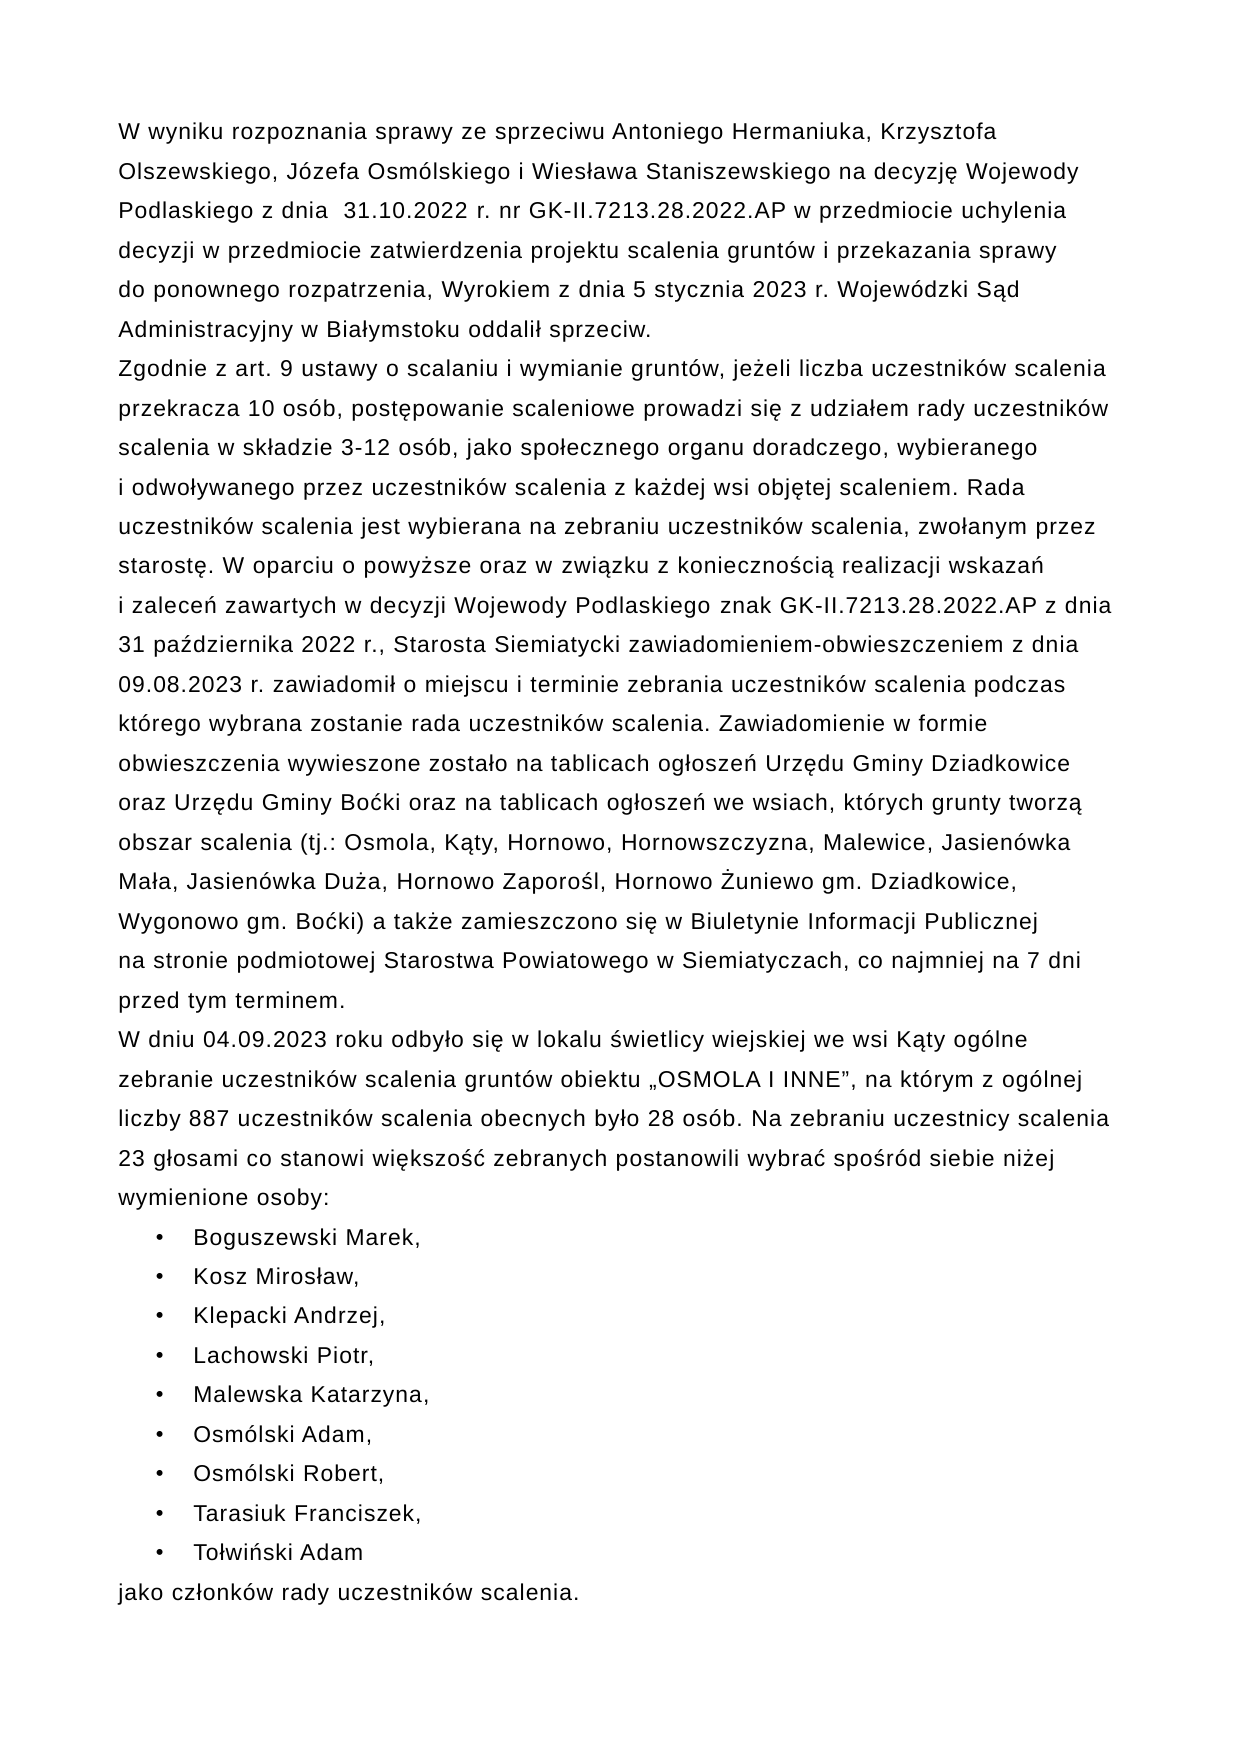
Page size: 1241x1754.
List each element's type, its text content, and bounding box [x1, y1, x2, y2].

list Malewska Katarzyna, [156, 1381, 1122, 1408]
text jako członków rady uczestników scalenia. [118, 1579, 1122, 1605]
list Osmólski Robert, [156, 1460, 1122, 1487]
list Klepacki Andrzej, [156, 1302, 1122, 1329]
list Lachowski Piotr, [156, 1342, 1122, 1368]
text Zgodnie z art. 9 ustawy o scalaniu i wymianie gruntów, jeżeli liczba uczestników scalenia przekracza 10 osób, postępowanie scaleniowe prowadzi się z udziałem rady uczestników scalenia w składzie 3-12 osób, jako społecznego organu doradczego, wybieranego i odwoływanego przez uczestników scalenia z każdej wsi objętej scaleniem. Rada uczestników scalenia jest wybierana na zebraniu uczestników scalenia, zwołanym przez starostę. W oparciu o powyższe oraz w związku z koniecznością realizacji wskazań i zaleceń zawartych w decyzji Wojewody Podlaskiego znak GK-II.7213.28.2022.AP z dnia 31 października 2022 r., Starosta Siemiatycki zawiadomieniem-obwieszczeniem z dnia 09.08.2023 r. zawiadomił o miejscu i terminie zebrania uczestników scalenia podczas którego wybrana zostanie rada uczestników scalenia. Zawiadomienie w formie obwieszczenia wywieszone zostało na tablicach ogłoszeń Urzędu Gminy Dziadkowice oraz Urzędu Gminy Boćki oraz na tablicach ogłoszeń we wsiach, których grunty tworzą obszar scalenia (tj.: Osmola, Kąty, Hornowo, Hornowszczyzna, Malewice, Jasienówka Mała, Jasienówka Duża, Hornowo Zaporośl, Hornowo Żuniewo gm. Dziadkowice, Wygonowo gm. Boćki) a także zamieszczono się w Biuletynie Informacji Publicznej na stronie podmiotowej Starostwa Powiatowego w Siemiatyczach, co najmniej na 7 dni przed tym terminem. [118, 355, 1122, 1013]
list Tołwiński Adam [156, 1539, 1122, 1566]
list Kosz Mirosław, [156, 1263, 1122, 1289]
list Boguszewski Marek, [156, 1223, 1122, 1250]
list Tarasiuk Franciszek, [156, 1500, 1122, 1526]
list Osmólski Adam, [156, 1421, 1122, 1447]
text W wyniku rozpoznania sprawy ze sprzeciwu Antoniego Hermaniuka, Krzysztofa Olszewskiego, Józefa Osmólskiego i Wiesława Staniszewskiego na decyzję Wojewody Podlaskiego z dnia 31.10.2022 r. nr GK-II.7213.28.2022.AP w przedmiocie uchylenia decyzji w przedmiocie zatwierdzenia projektu scalenia gruntów i przekazania sprawy do ponownego rozpatrzenia, Wyrokiem z dnia 5 stycznia 2023 r. Wojewódzki Sąd Administracyjny w Białymstoku oddalił sprzeciw. [118, 118, 1122, 342]
text W dniu 04.09.2023 roku odbyło się w lokalu świetlicy wiejskiej we wsi Kąty ogólne zebranie uczestników scalenia gruntów obiektu „OSMOLA I INNE”, na którym z ogólnej liczby 887 uczestników scalenia obecnych było 28 osób. Na zebraniu uczestnicy scalenia 23 głosami co stanowi większość zebranych postanowili wybrać spośród siebie niżej wymienione osoby: [118, 1026, 1122, 1210]
